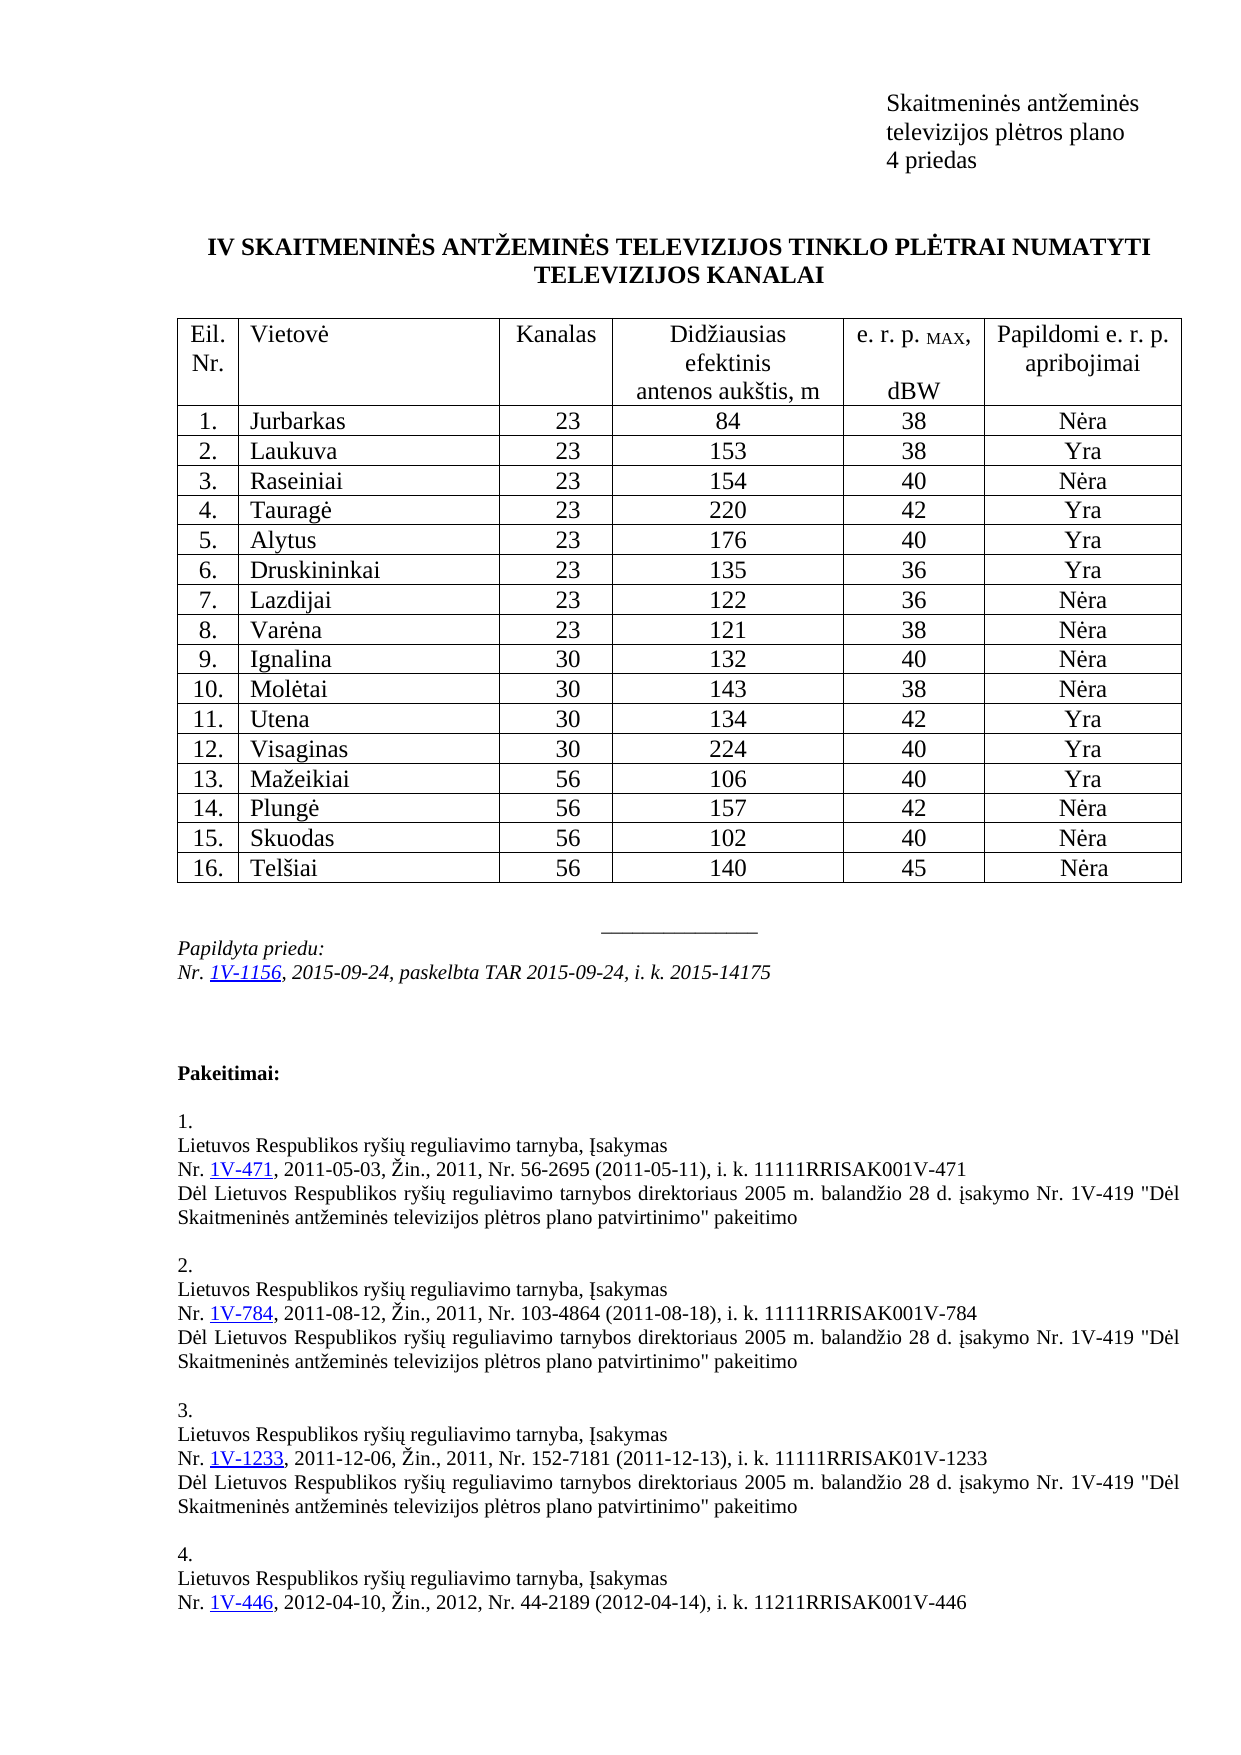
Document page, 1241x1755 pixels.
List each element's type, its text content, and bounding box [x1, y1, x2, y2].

table_cell 23 [500, 436, 612, 465]
text 2. [177, 1253, 1181, 1277]
table_cell 30 [500, 704, 612, 733]
table_cell 9. [178, 645, 238, 673]
table_cell 36 [844, 555, 984, 584]
table_cell Yra [985, 436, 1181, 465]
text Lietuvos Respublikos ryšių reguliavimo tarnyba, Įsakymas [177, 1566, 1181, 1590]
table_cell 45 [844, 853, 984, 882]
table_cell Nėra [985, 853, 1181, 882]
table_cell Nėra [985, 615, 1181, 643]
table_cell 23 [500, 615, 612, 643]
table_header Didžiausias efektinis antenos aukštis, m [613, 319, 843, 405]
text Dėl Lietuvos Respublikos ryšių reguliavimo tarnybos direktoriaus 2005 m. balandžio 28 d. įsakymo Nr. 1V-419 "Dėl Skaitmeninės antžeminės televizijos plėtros plano patvirtinimo" pakeitimo [177, 1181, 1181, 1229]
table_cell 38 [844, 406, 984, 435]
table_header Papildomi e. r. p. apribojimai [985, 319, 1181, 405]
table_cell Yra [985, 704, 1181, 733]
text _______________ [177, 912, 1181, 936]
table_cell 2. [178, 436, 238, 465]
table_cell 13. [178, 764, 238, 792]
table_cell 106 [613, 764, 843, 792]
text Dėl Lietuvos Respublikos ryšių reguliavimo tarnybos direktoriaus 2005 m. balandžio 28 d. įsakymo Nr. 1V-419 "Dėl Skaitmeninės antžeminės televizijos plėtros plano patvirtinimo" pakeitimo [177, 1470, 1181, 1518]
table_cell 84 [613, 406, 843, 435]
table_cell Yra [985, 764, 1181, 792]
table_cell Nėra [985, 823, 1181, 852]
table_cell 40 [844, 823, 984, 852]
table_cell 176 [613, 525, 843, 554]
table_header Eil. Nr. [178, 319, 238, 405]
table_cell 23 [500, 585, 612, 614]
table_cell 134 [613, 704, 843, 733]
table_cell Nėra [985, 406, 1181, 435]
table_cell 154 [613, 466, 843, 494]
table_cell 36 [844, 585, 984, 614]
table_cell 30 [500, 674, 612, 703]
table_cell Varėna [239, 615, 499, 643]
table_cell 8. [178, 615, 238, 643]
table_cell 3. [178, 466, 238, 494]
text 1. [177, 1109, 1181, 1133]
text Papildyta priedu: [177, 936, 1181, 960]
table_cell 40 [844, 734, 984, 763]
text IV SKAITMENINĖS ANTŽEMINĖS TELEVIZIJOS TINKLO PLĖTRAI NUMATYTI TELEVIZIJOS KANALAI [177, 232, 1181, 289]
text Nr. 1V-471, 2011-05-03, Žin., 2011, Nr. 56-2695 (2011-05-11), i. k. 11111RRISAK001V-471 [177, 1157, 1181, 1181]
table_cell Nėra [985, 466, 1181, 494]
table_cell Nėra [985, 674, 1181, 703]
table_cell 132 [613, 645, 843, 673]
table_cell Skuodas [239, 823, 499, 852]
text Lietuvos Respublikos ryšių reguliavimo tarnyba, Įsakymas [177, 1277, 1181, 1301]
table_cell 15. [178, 823, 238, 852]
table_cell 11. [178, 704, 238, 733]
table_cell 56 [500, 823, 612, 852]
table_cell Nėra [985, 645, 1181, 673]
table_cell Utena [239, 704, 499, 733]
table_cell Jurbarkas [239, 406, 499, 435]
text Nr. 1V-446, 2012-04-10, Žin., 2012, Nr. 44-2189 (2012-04-14), i. k. 11211RRISAK001V-446 [177, 1590, 1181, 1614]
table_cell 16. [178, 853, 238, 882]
text Skaitmeninės antžeminės [886, 88, 1181, 117]
table_header e. r. p. MAX, dBW [844, 319, 984, 405]
table_cell 38 [844, 436, 984, 465]
table_cell Tauragė [239, 496, 499, 524]
table_cell 40 [844, 764, 984, 792]
table_cell 157 [613, 794, 843, 822]
text Lietuvos Respublikos ryšių reguliavimo tarnyba, Įsakymas [177, 1133, 1181, 1157]
table_cell 14. [178, 794, 238, 822]
table_cell Molėtai [239, 674, 499, 703]
table_header Kanalas [500, 319, 612, 405]
table_cell 121 [613, 615, 843, 643]
text Lietuvos Respublikos ryšių reguliavimo tarnyba, Įsakymas [177, 1422, 1181, 1446]
table_cell 30 [500, 645, 612, 673]
table_cell 135 [613, 555, 843, 584]
text Pakeitimai: [177, 1061, 1181, 1085]
table_cell 23 [500, 496, 612, 524]
table_cell 220 [613, 496, 843, 524]
table_cell 40 [844, 645, 984, 673]
table_cell 42 [844, 496, 984, 524]
table_cell Mažeikiai [239, 764, 499, 792]
table_cell 102 [613, 823, 843, 852]
table_cell 140 [613, 853, 843, 882]
table_cell 42 [844, 704, 984, 733]
table_cell Druskininkai [239, 555, 499, 584]
table_cell Ignalina [239, 645, 499, 673]
table_cell Visaginas [239, 734, 499, 763]
table_cell 10. [178, 674, 238, 703]
table_cell 143 [613, 674, 843, 703]
table_cell Nėra [985, 585, 1181, 614]
table_cell Telšiai [239, 853, 499, 882]
table_cell 23 [500, 466, 612, 494]
table_cell 23 [500, 555, 612, 584]
table_cell Yra [985, 525, 1181, 554]
table_cell 56 [500, 794, 612, 822]
table_cell 12. [178, 734, 238, 763]
text 4. [177, 1542, 1181, 1566]
table_cell 23 [500, 406, 612, 435]
table_cell Laukuva [239, 436, 499, 465]
text Dėl Lietuvos Respublikos ryšių reguliavimo tarnybos direktoriaus 2005 m. balandžio 28 d. įsakymo Nr. 1V-419 "Dėl Skaitmeninės antžeminės televizijos plėtros plano patvirtinimo" pakeitimo [177, 1325, 1181, 1373]
table_cell Yra [985, 496, 1181, 524]
table_cell Yra [985, 555, 1181, 584]
text televizijos plėtros plano [886, 117, 1181, 145]
table_cell 1. [178, 406, 238, 435]
text 4 priedas [886, 145, 1181, 174]
table_cell 122 [613, 585, 843, 614]
table_cell Alytus [239, 525, 499, 554]
table_cell 38 [844, 674, 984, 703]
table_cell 4. [178, 496, 238, 524]
text Nr. 1V-784, 2011-08-12, Žin., 2011, Nr. 103-4864 (2011-08-18), i. k. 11111RRISAK001V-784 [177, 1301, 1181, 1325]
table_cell Yra [985, 734, 1181, 763]
table_cell 40 [844, 466, 984, 494]
table_cell Lazdijai [239, 585, 499, 614]
text Nr. 1V-1233, 2011-12-06, Žin., 2011, Nr. 152-7181 (2011-12-13), i. k. 11111RRISAK01V-1233 [177, 1446, 1181, 1470]
table_cell 7. [178, 585, 238, 614]
table_cell Raseiniai [239, 466, 499, 494]
table_cell 30 [500, 734, 612, 763]
table_cell Plungė [239, 794, 499, 822]
table_cell 23 [500, 525, 612, 554]
table_cell 40 [844, 525, 984, 554]
table_cell 38 [844, 615, 984, 643]
table_cell 6. [178, 555, 238, 584]
text 3. [177, 1397, 1181, 1422]
table_cell 56 [500, 853, 612, 882]
table_cell 56 [500, 764, 612, 792]
table_cell 42 [844, 794, 984, 822]
table_cell 224 [613, 734, 843, 763]
table_header Vietovė [239, 319, 499, 405]
table_cell Nėra [985, 794, 1181, 822]
table_cell 153 [613, 436, 843, 465]
text Nr. 1V-1156, 2015-09-24, paskelbta TAR 2015-09-24, i. k. 2015-14175 [177, 960, 1181, 984]
table_cell 5. [178, 525, 238, 554]
